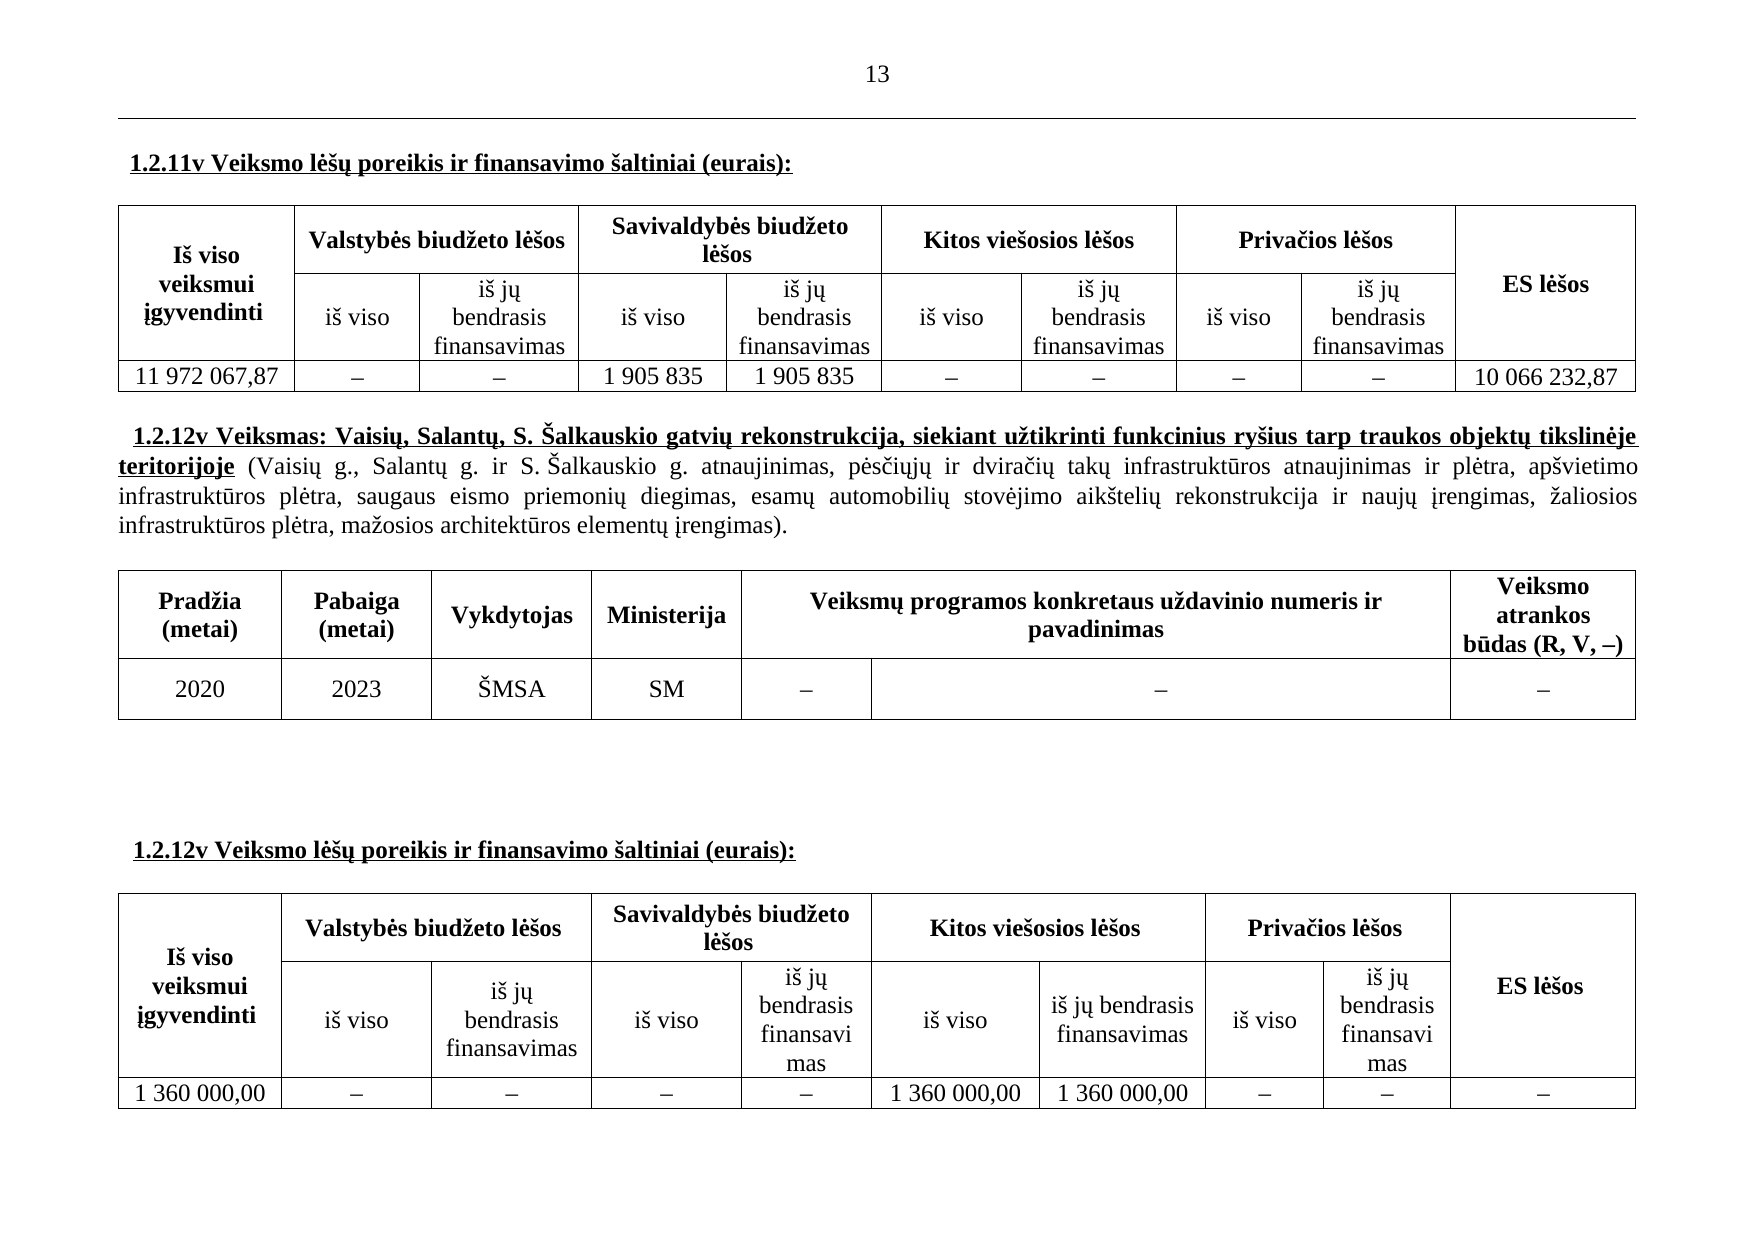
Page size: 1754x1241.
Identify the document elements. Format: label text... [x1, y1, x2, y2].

table_cell – [872, 659, 1450, 719]
table_cell – [432, 1078, 591, 1108]
table_cell iš jų bendrasis finansavimas [420, 274, 578, 360]
table_cell 1.2.11v Veiksmo lėšų poreikis ir finansavimo šaltiniai (eurais): [118, 119, 1636, 205]
table_cell iš jų bendrasis finansavimas [727, 274, 881, 360]
table_header Pabaiga (metai) [282, 571, 431, 658]
table_cell iš jų bendrasis finansavimas [1040, 962, 1205, 1077]
table_cell 1 905 835 [727, 361, 881, 391]
table_cell 1 360 000,00 [1040, 1078, 1205, 1108]
table_header Iš viso veiksmui įgyvendinti [119, 894, 281, 1077]
table_cell iš viso [592, 962, 741, 1077]
table_cell iš jų bendrasis finansavimas [432, 962, 591, 1077]
table_cell iš viso [282, 962, 431, 1077]
table_cell Savivaldybės biudžeto lėšos [579, 206, 881, 273]
table_cell 1 360 000,00 [872, 1078, 1039, 1108]
table_header Valstybės biudžeto lėšos [282, 894, 591, 961]
text 1.2.12v Veiksmo lėšų poreikis ir finansavimo šaltiniai (eurais): [118, 835, 1636, 863]
table_cell – [1451, 659, 1635, 719]
table_cell – [420, 361, 578, 391]
table_cell 2023 [282, 659, 431, 719]
table_cell – [1206, 1078, 1323, 1108]
table_cell – [282, 1078, 431, 1108]
table_header Privačios lėšos [1206, 894, 1450, 961]
table_cell Valstybės biudžeto lėšos [295, 206, 578, 273]
table_cell iš viso [872, 962, 1039, 1077]
table_cell Privačios lėšos [1177, 206, 1455, 273]
table_cell – [742, 659, 871, 719]
table_cell iš jų bendrasis finansavimas [742, 962, 871, 1077]
table_cell – [1302, 361, 1455, 391]
table_cell – [1022, 361, 1176, 391]
table_cell iš jų bendrasis finansavimas [1022, 274, 1176, 360]
table_cell – [1177, 361, 1301, 391]
table_header Ministerija [592, 571, 741, 658]
table_header Vykdytojas [432, 571, 591, 658]
table_cell – [1451, 1078, 1635, 1108]
table_header Pradžia (metai) [119, 571, 281, 658]
table_cell – [742, 1078, 871, 1108]
table_cell iš viso [579, 274, 726, 360]
table_header Savivaldybės biudžeto lėšos [592, 894, 871, 961]
table_header ES lėšos [1451, 894, 1635, 1077]
table_header Veiksmų programos konkretaus uždavinio numeris ir pavadinimas [742, 571, 1450, 658]
table_cell 10 066 232,87 [1456, 361, 1635, 391]
table_cell – [882, 361, 1021, 391]
table_cell – [295, 361, 419, 391]
table_header Veiksmo atrankos būdas (R, V, –) [1451, 571, 1635, 658]
table_cell SM [592, 659, 741, 719]
table_cell iš viso [1177, 274, 1301, 360]
table_cell Kitos viešosios lėšos [882, 206, 1176, 273]
table_cell ES lėšos [1456, 206, 1635, 360]
table_cell 11 972 067,87 [119, 361, 294, 391]
table_cell – [592, 1078, 741, 1108]
table_cell iš viso [295, 274, 419, 360]
table_cell iš viso [882, 274, 1021, 360]
table_cell iš jų bendrasis finansavimas [1324, 962, 1450, 1077]
table_cell 1 360 000,00 [119, 1078, 281, 1108]
table_cell 2020 [119, 659, 281, 719]
table_cell iš viso [1206, 962, 1323, 1077]
text 1.2.12v Veiksmas: Vaisių, Salantų, S. Šalkauskio gatvių rekonstrukcija, siekiant užtikrinti funkcinius ryšius tarp traukos objektų tikslinėje teritorijoje (Vaisių g., Salantų g. ir S. Šalkauskio g. atnaujinimas, pėsčiųjų ir dviračių takų infrastruktūros atnaujinimas ir plėtra, apšvietimo infrastruktūros plėtra, saugaus eismo priemonių diegimas, esamų automobilių stovėjimo aikštelių rekonstrukcija ir naujų įrengimas, žaliosios infrastruktūros plėtra, mažosios architektūros elementų įrengimas). [118, 421, 1639, 539]
table_cell Iš viso veiksmui įgyvendinti [119, 206, 294, 360]
table_header Kitos viešosios lėšos [872, 894, 1205, 961]
table_cell – [1324, 1078, 1450, 1108]
table_cell 1 905 835 [579, 361, 726, 391]
table_cell iš jų bendrasis finansavimas [1302, 274, 1455, 360]
table_cell ŠMSA [432, 659, 591, 719]
